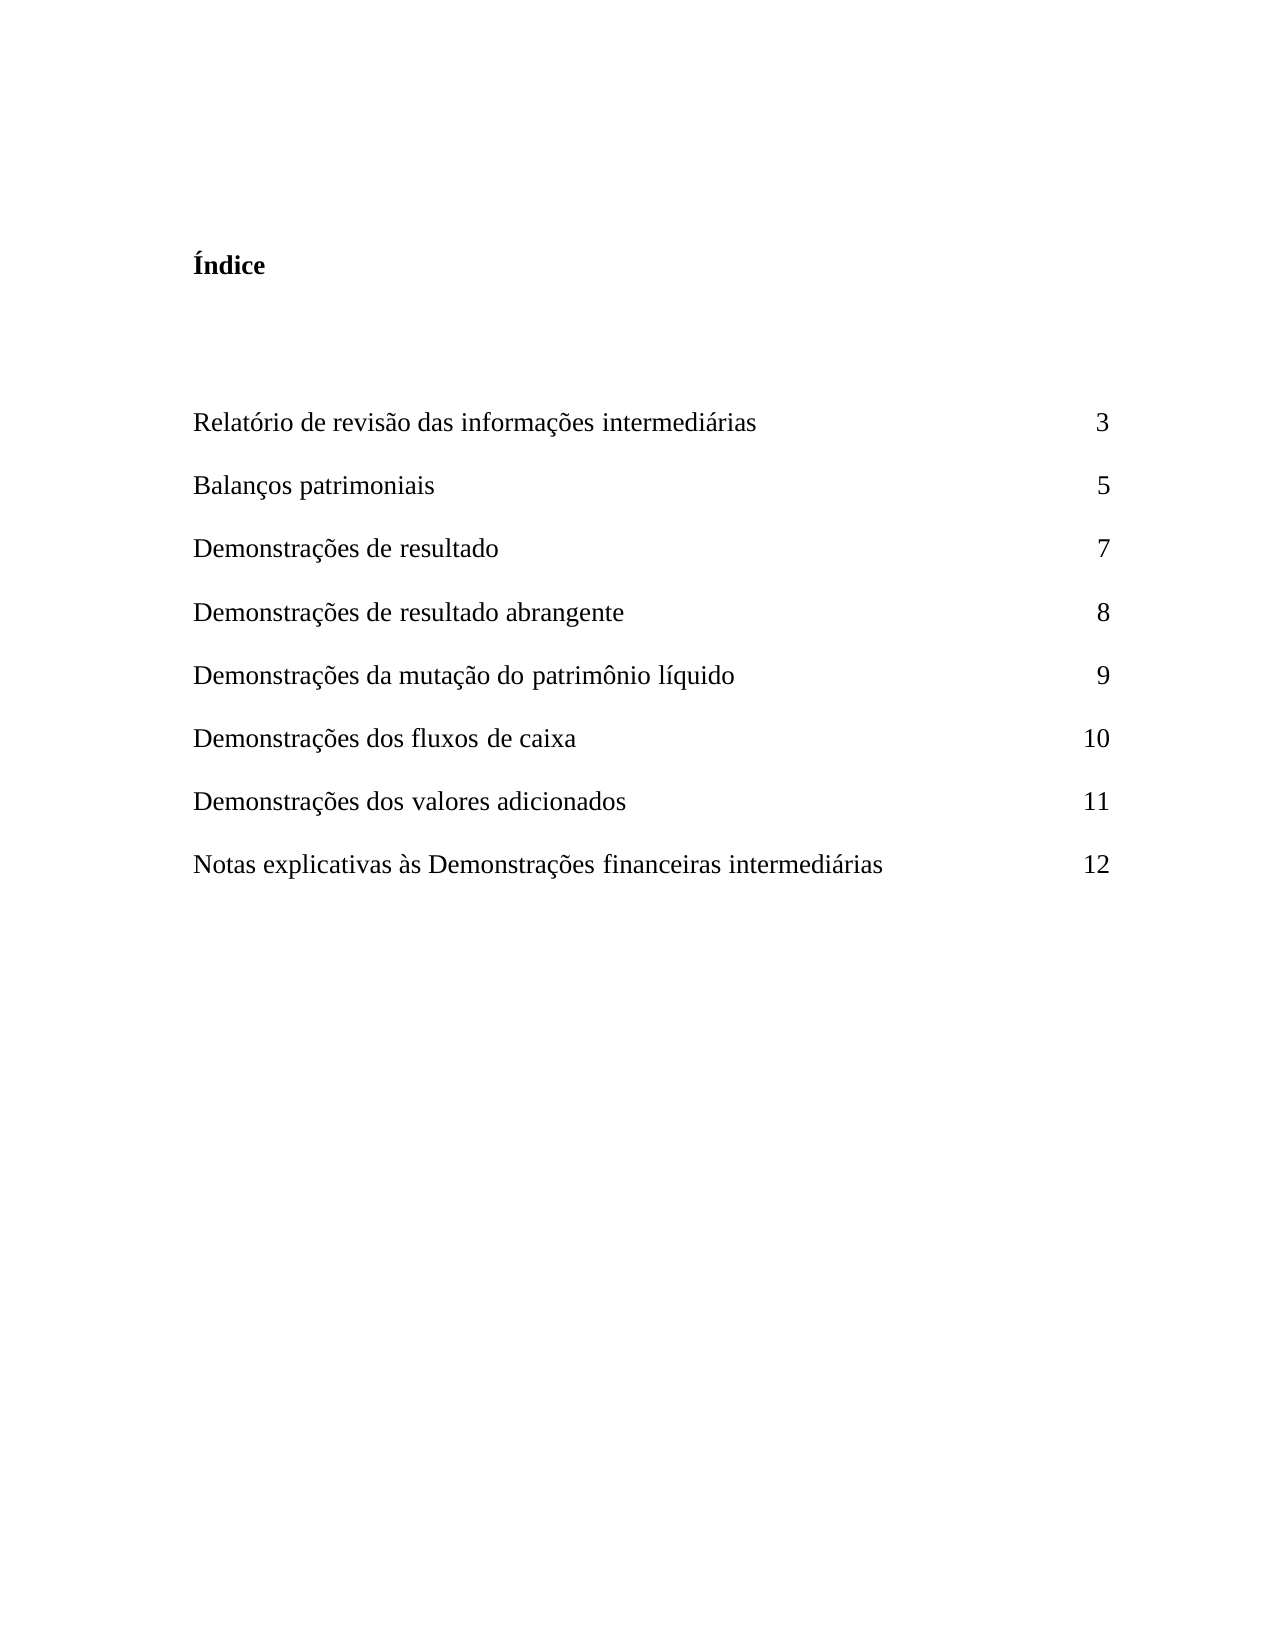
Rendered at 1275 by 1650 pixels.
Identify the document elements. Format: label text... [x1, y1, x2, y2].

text Demonstrações dos fluxos de caixa 10 [193, 722, 1123, 753]
text Demonstrações de resultado abrangente 8 [193, 596, 1123, 627]
text Relatório de revisão das informações intermediárias 3 [193, 406, 1123, 437]
text Demonstrações de resultado 7 [193, 533, 1123, 564]
text Demonstrações da mutação do patrimônio líquido 9 [193, 659, 1123, 690]
text Demonstrações dos valores adicionados 11 [193, 785, 1123, 817]
text Balanços patrimoniais 5 [193, 469, 1123, 501]
text Notas explicativas às Demonstrações financeiras intermediárias 12 [193, 849, 1123, 880]
subtitle Índice [193, 249, 1123, 280]
